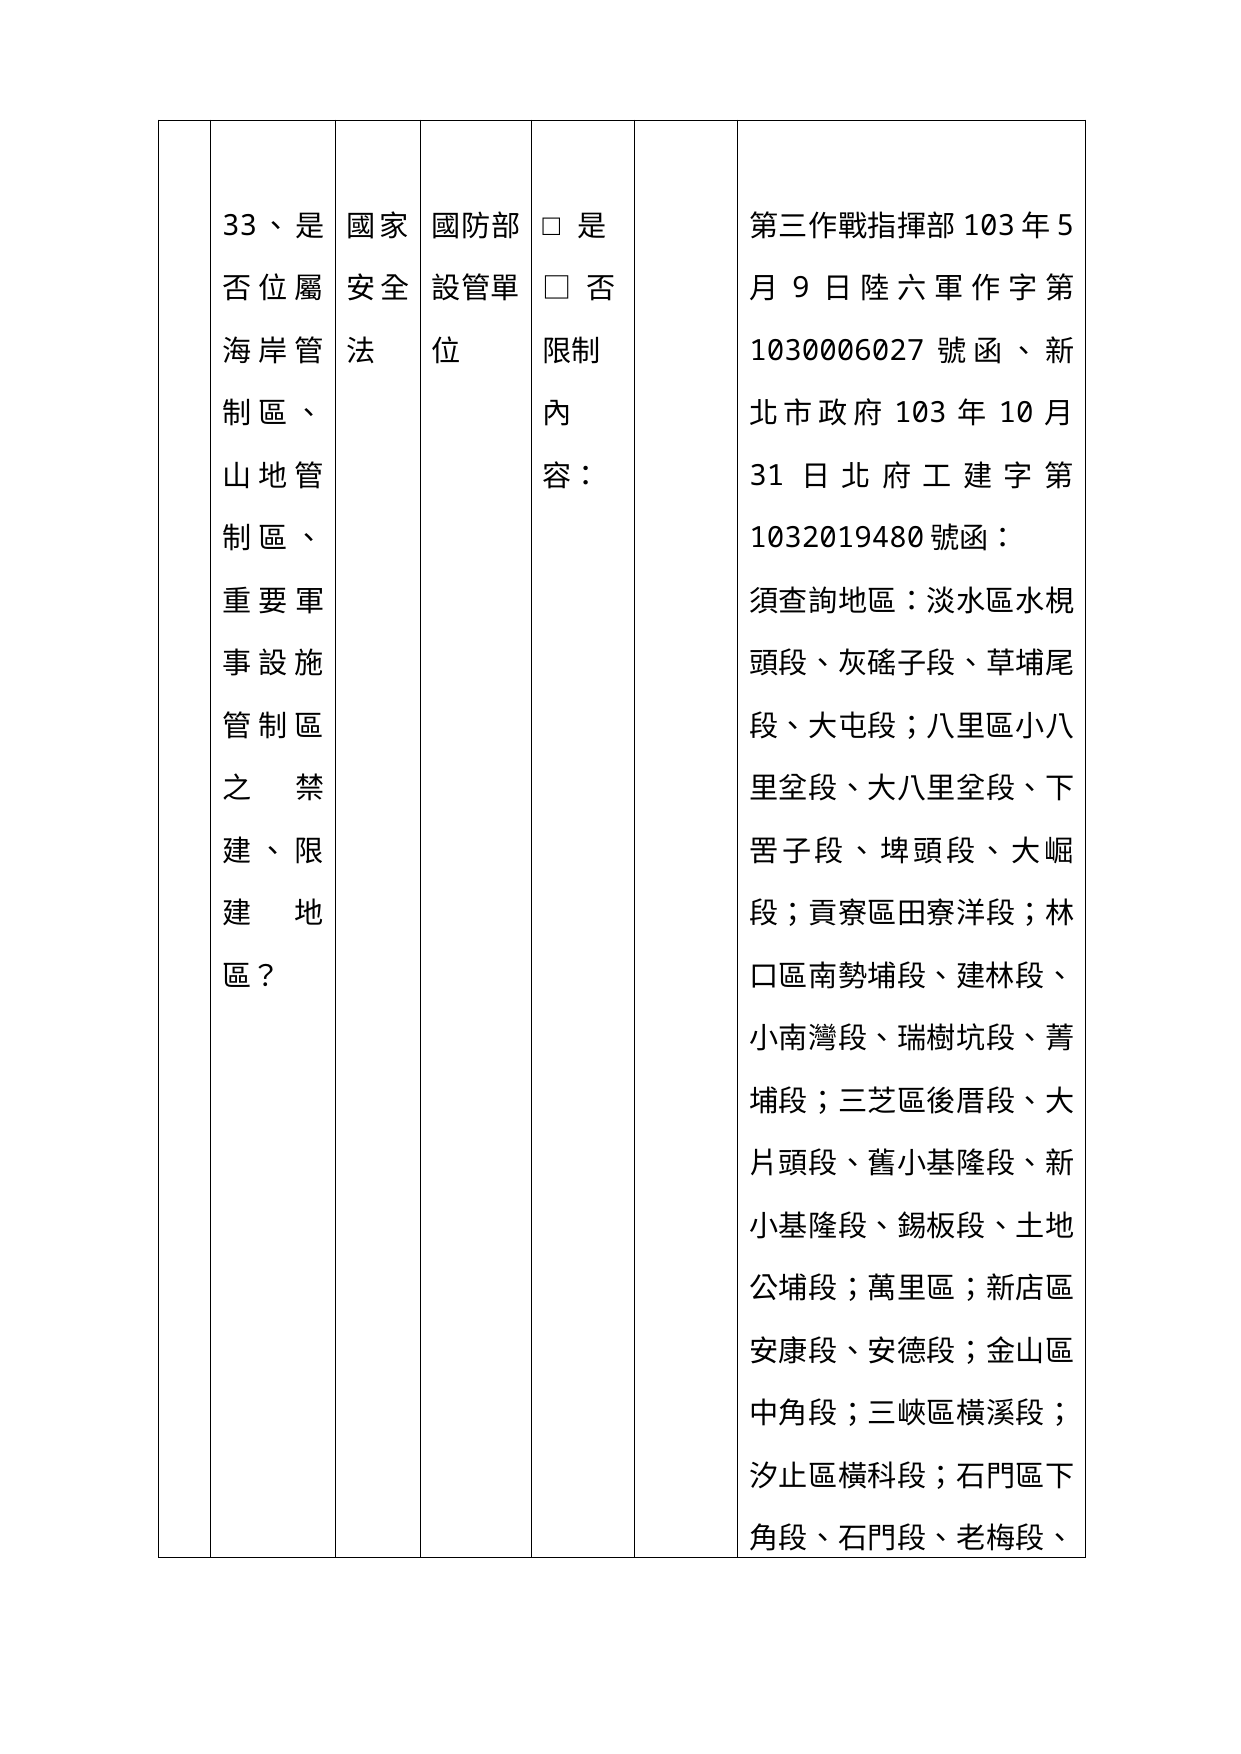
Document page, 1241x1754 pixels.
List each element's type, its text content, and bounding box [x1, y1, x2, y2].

table_cell 國防部設管單位 [421, 121, 531, 1557]
table_cell 第三作戰指揮部103年5月9日陸六軍作字第1030006027號函、新北市政府103年10月31日北府工建字第1032019480號函： 須查詢地區：淡水區水梘頭段、灰磘子段、草埔尾段、大屯段；八里區小八里坌段、大八里坌段、下罟子段、埤頭段、大崛段；貢寮區田寮洋段；林口區南勢埔段、建林段、小南灣段、瑞樹坑段、菁埔段；三芝區後厝段、大片頭段、舊小基隆段、新小基隆段、錫板段、土地公埔段；萬里區；新店區安康段、安德段；金山區中角段；三峽區橫溪段；汐止區橫科段；石門區下角段、石門段、老梅段、 [738, 121, 1085, 1557]
table_cell 33、是否位屬海岸管制區、山地管制區、重要軍事設施管制區之禁建、限建地區？ [211, 121, 335, 1557]
table_cell □ 是 □ 否 限制內容： [532, 121, 634, 1557]
table_cell 國家安全法 [336, 121, 420, 1557]
table_cell [159, 121, 210, 1557]
table_cell [635, 121, 737, 1557]
